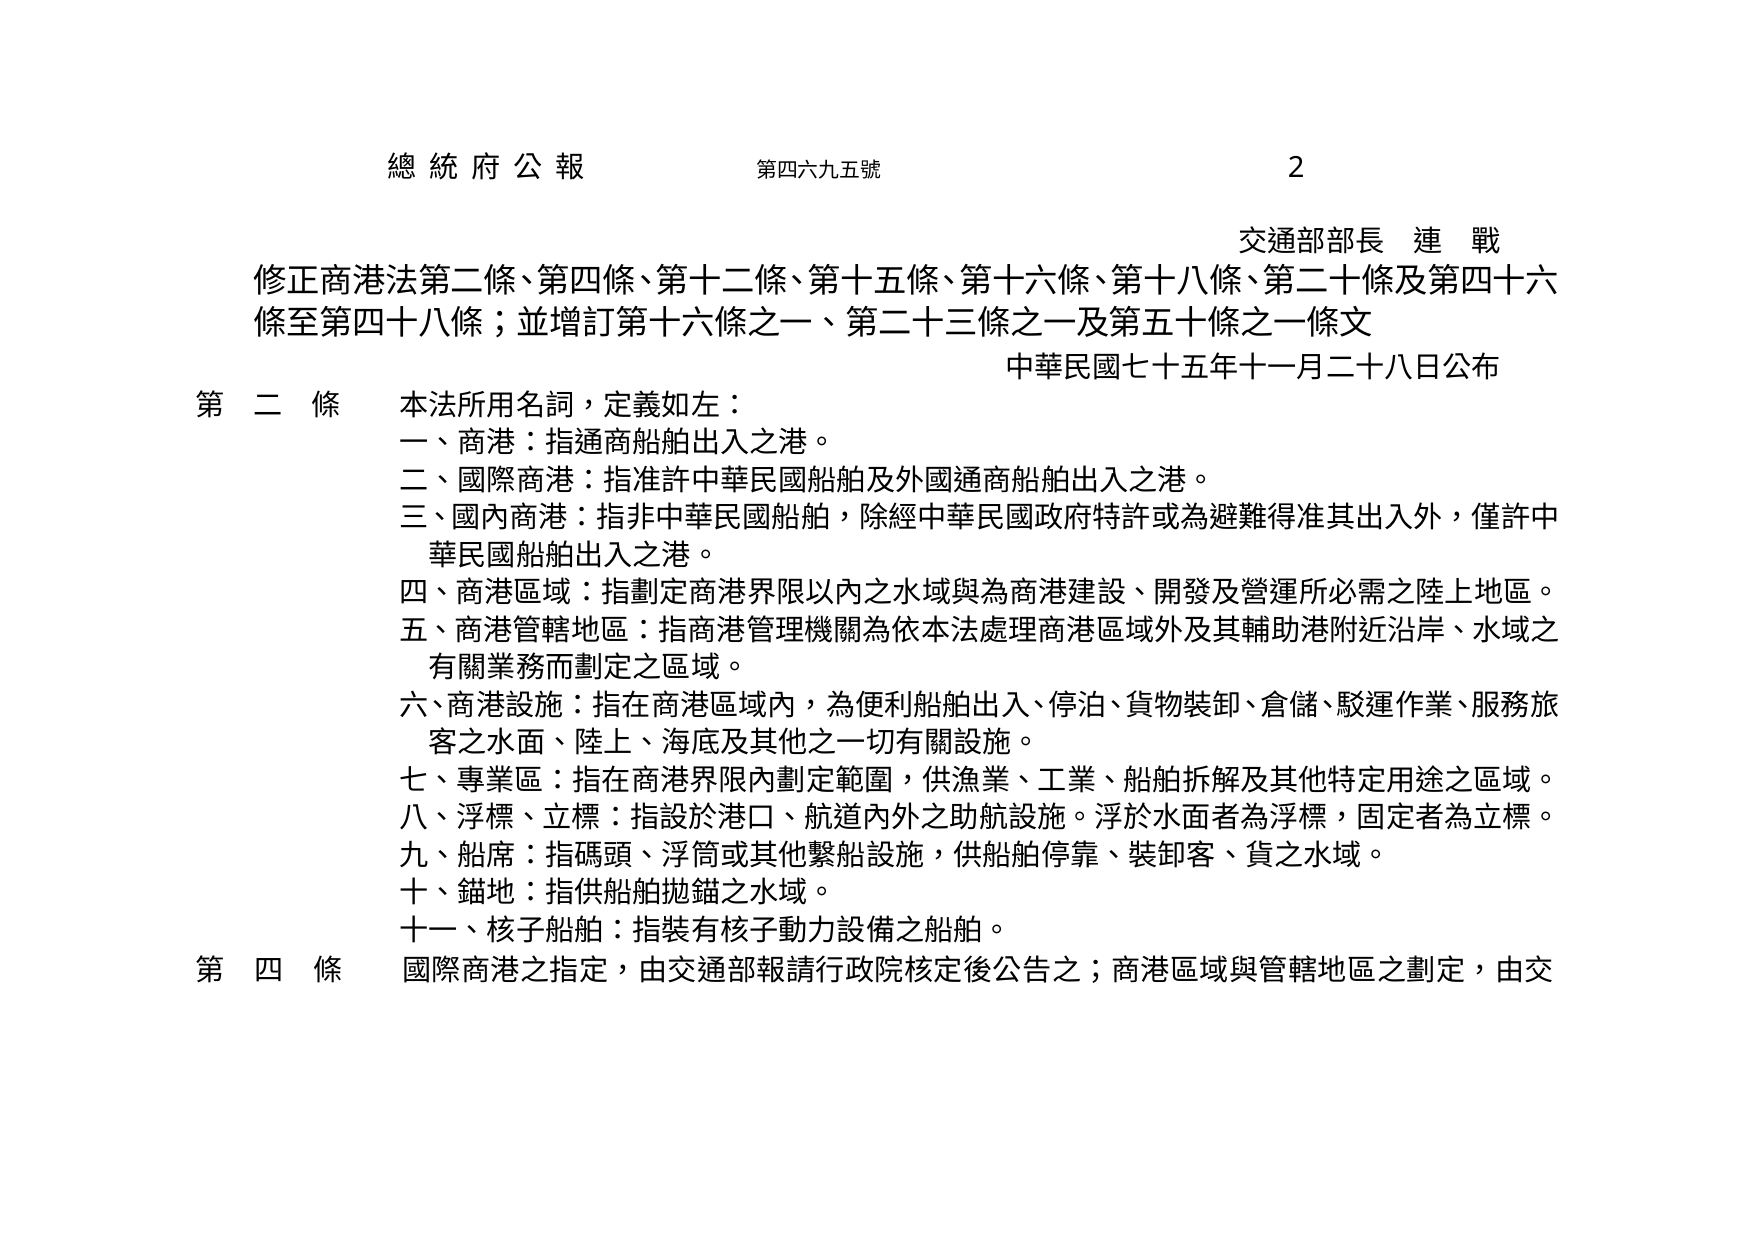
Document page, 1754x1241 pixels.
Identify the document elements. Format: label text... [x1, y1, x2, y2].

text 交通部部長 連 戰 [195, 222, 1501, 259]
text 九、船席：指碼頭、浮筒或其他繫船設施，供船舶停靠、裝卸客、貨之水域。 [399, 835, 1559, 872]
text 七、專業區：指在商港界限內劃定範圍，供漁業、工業、船舶拆解及其他特定用途之區域。 [399, 760, 1559, 797]
text 二、國際商港：指准許中華民國船舶及外國通商船舶出入之港。 [399, 460, 1559, 497]
text 第 二 條 本法所用名詞，定義如左： [195, 385, 1559, 422]
text 第 四 條 國際商港之指定，由交通部報請行政院核定後公告之；商港區域與管轄地區之劃定，由交 [195, 947, 1559, 989]
text 三、國內商港：指非中華民國船舶，除經中華民國政府特許或為避難得准其出入外，僅許中華民國船舶出入之港。 [399, 497, 1559, 572]
text 八、浮標、立標：指設於港口、航道內外之助航設施。浮於水面者為浮標，固定者為立標。 [399, 797, 1559, 835]
text 一、商港：指通商船舶出入之港。 [399, 422, 1559, 460]
text 六、商港設施：指在商港區域內，為便利船舶出入、停泊、貨物裝卸、倉儲、駁運作業、服務旅客之水面、陸上、海底及其他之一切有關設施。 [399, 685, 1559, 760]
text 五、商港管轄地區：指商港管理機關為依本法處理商港區域外及其輔助港附近沿岸、水域之有關業務而劃定之區域。 [399, 610, 1559, 685]
text 十、錨地：指供船舶拋錨之水域。 [399, 872, 1559, 910]
text 中華民國七十五年十一月二十八日公布 [195, 347, 1501, 385]
text 十一、核子船舶：指裝有核子動力設備之船舶。 [399, 910, 1559, 947]
text 四、商港區域：指劃定商港界限以內之水域與為商港建設、開發及營運所必需之陸上地區。 [399, 572, 1559, 610]
text 修正商港法第二條、第四條、第十二條、第十五條、第十六條、第十八條、第二十條及第四十六條至第四十八條；並增訂第十六條之一、第二十三條之一及第五十條之一條文 [253, 259, 1559, 342]
